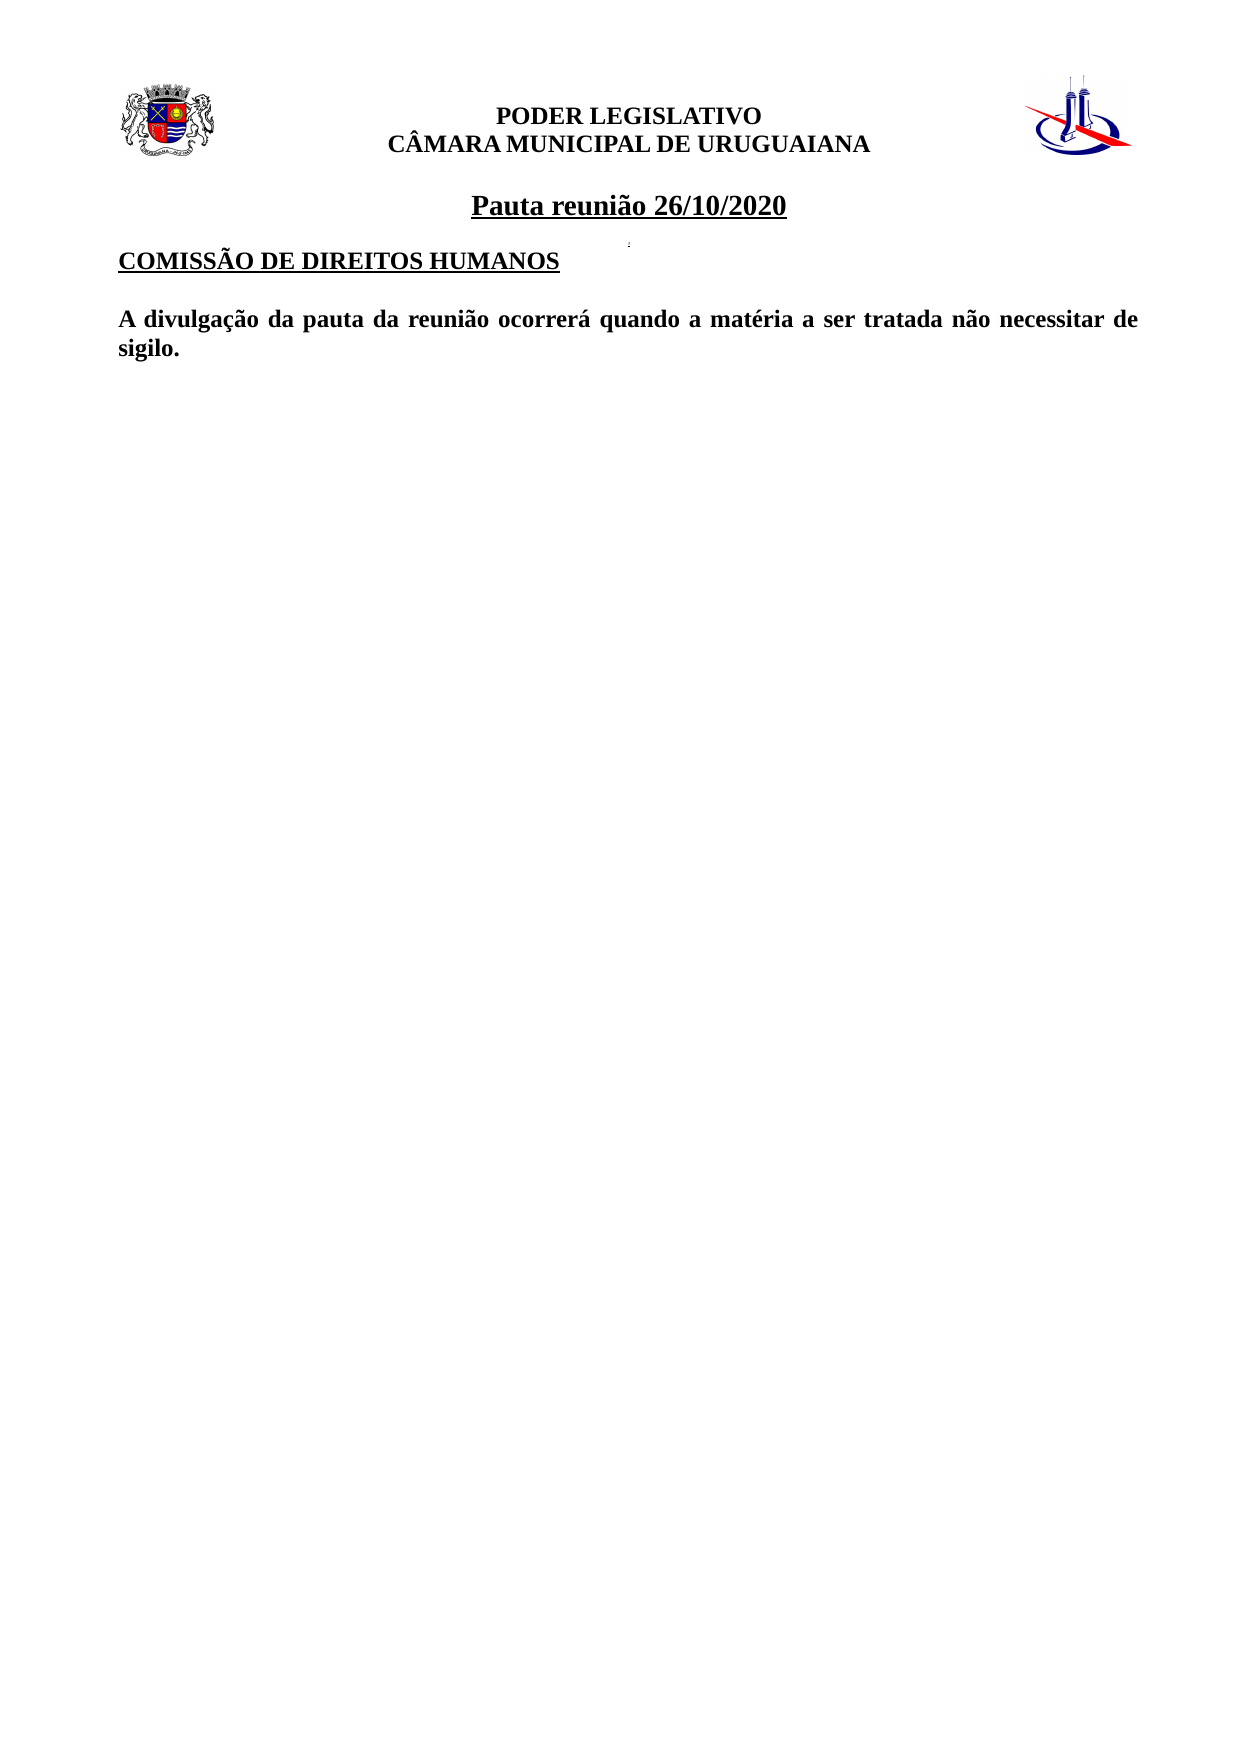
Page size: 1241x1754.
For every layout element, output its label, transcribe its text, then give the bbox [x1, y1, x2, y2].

picture [120, 84, 214, 156]
picture [1025, 75, 1132, 155]
text Pauta reunião 26/10/2020 [118, 188, 1140, 221]
text ? [118, 242, 1140, 246]
text COMISSÃO DE DIREITOS HUMANOS [118, 246, 1140, 275]
text A divulgação da pauta da reunião ocorrerá quando a matéria a ser tratada não necessitar de sigilo. [118, 304, 1140, 361]
